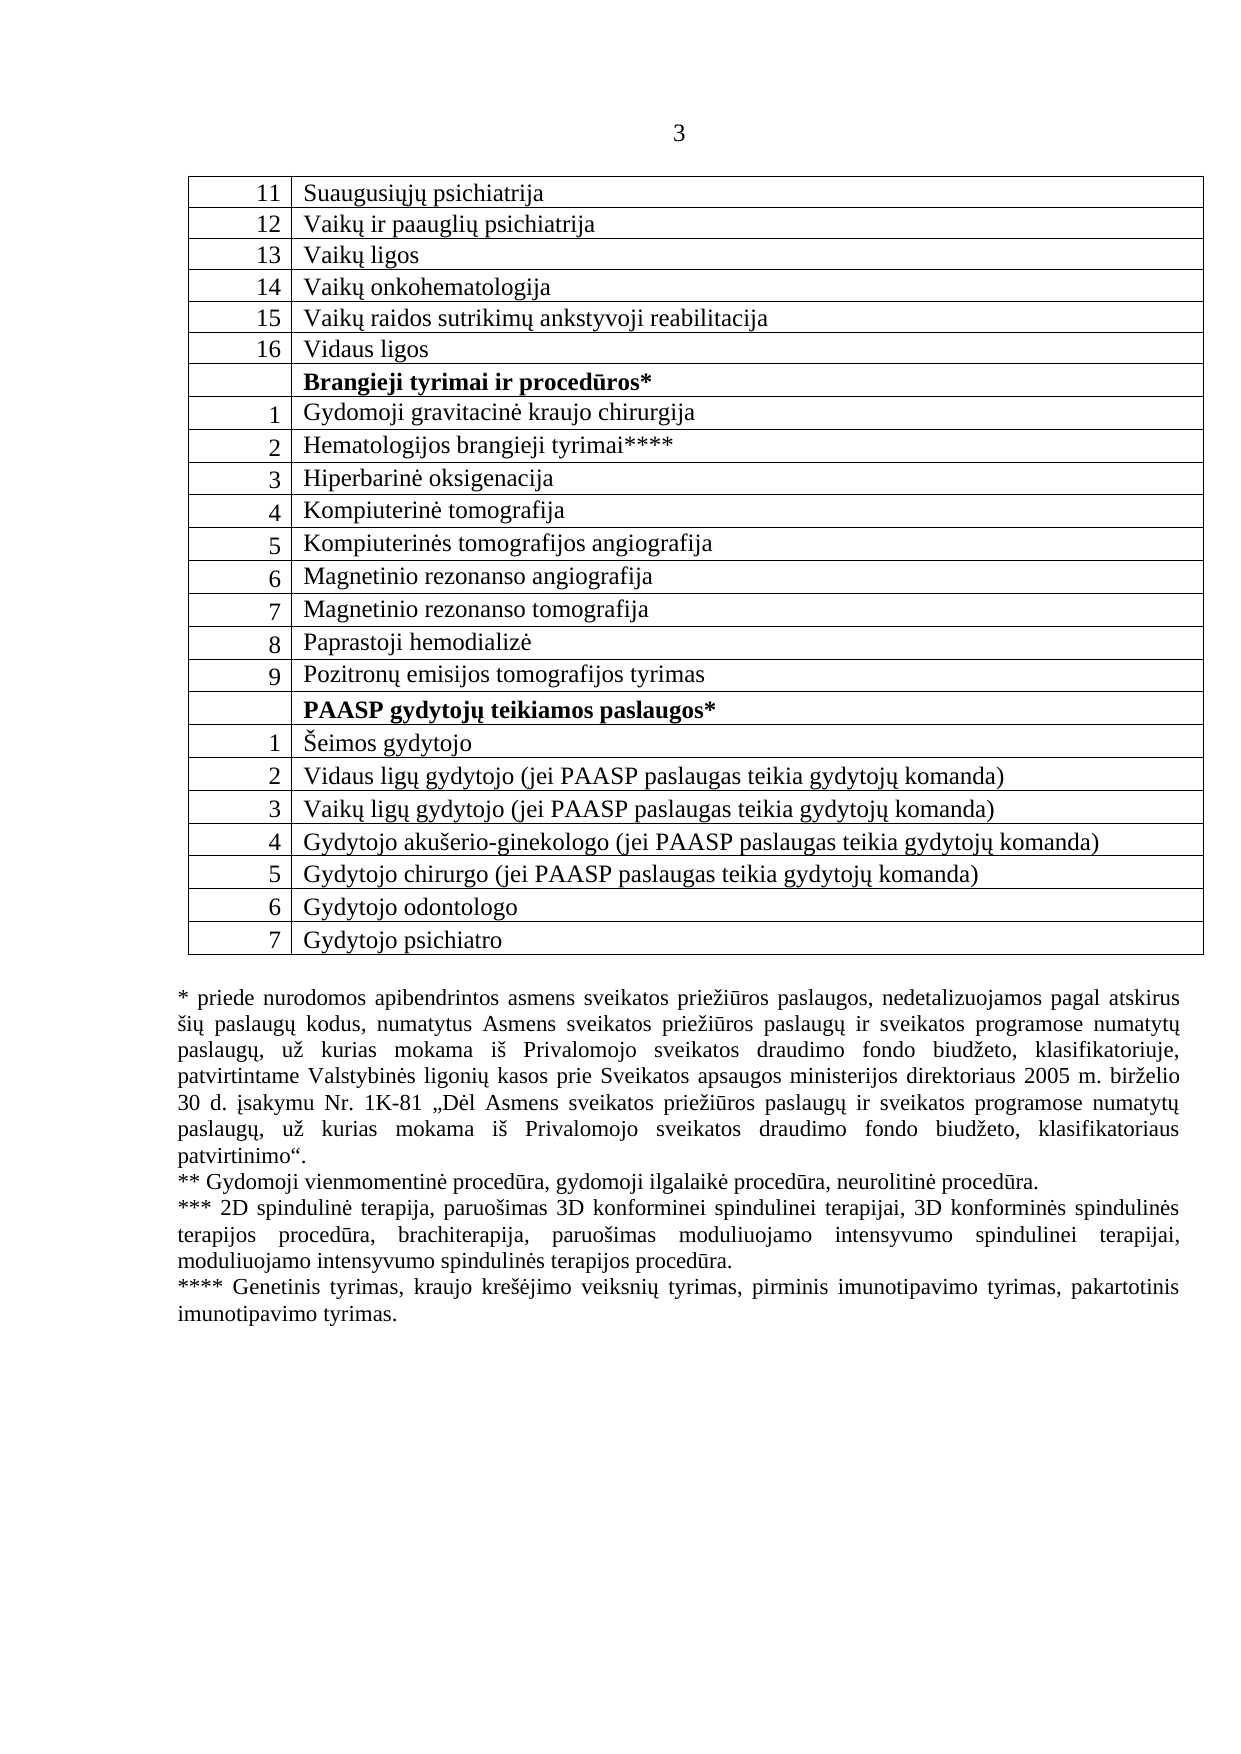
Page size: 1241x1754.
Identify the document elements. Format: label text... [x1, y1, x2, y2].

table_cell Vaikų raidos sutrikimų ankstyvoji reabilitacija [292, 302, 1203, 332]
table_cell 16 [189, 333, 291, 363]
table_cell 2 [189, 430, 291, 462]
table_cell Šeimos gydytojo [292, 725, 1203, 757]
text *** 2D spindulinė terapija, paruošimas 3D konforminei spindulinei terapijai, 3D konforminės spindulinės terapijos procedūra, brachiterapija, paruošimas moduliuojamo intensyvumo spindulinei terapijai, moduliuojamo intensyvumo spindulinės terapijos procedūra. [177, 1194, 1181, 1273]
table_cell Gydytojo psichiatro [292, 922, 1203, 954]
table_cell 7 [189, 922, 291, 954]
table_cell Paprastoji hemodializė [292, 627, 1203, 658]
table_cell 11 [189, 177, 291, 207]
table_cell 6 [189, 889, 291, 921]
table_cell 15 [189, 302, 291, 332]
table_cell 1 [189, 397, 291, 429]
table_cell Hematologijos brangieji tyrimai**** [292, 430, 1203, 462]
text ** Gydomoji vienmomentinė procedūra, gydomoji ilgalaikė procedūra, neurolitinė procedūra. [177, 1168, 1181, 1194]
text **** Genetinis tyrimas, kraujo krešėjimo veiksnių tyrimas, pirminis imunotipavimo tyrimas, pakartotinis imunotipavimo tyrimas. [177, 1273, 1181, 1326]
table_cell 6 [189, 561, 291, 593]
table_cell 5 [189, 528, 291, 560]
table_cell 3 [189, 463, 291, 494]
table_cell 2 [189, 758, 291, 790]
table_cell Hiperbarinė oksigenacija [292, 463, 1203, 494]
table_cell 13 [189, 239, 291, 269]
table_cell 5 [189, 856, 291, 888]
table_cell 8 [189, 627, 291, 658]
table_cell PAASP gydytojų teikiamos paslaugos* [292, 692, 1203, 724]
table_cell Magnetinio rezonanso tomografija [292, 594, 1203, 626]
table_cell Vaikų onkohematologija [292, 270, 1203, 301]
table_cell 4 [189, 824, 291, 855]
table_cell Kompiuterinė tomografija [292, 495, 1203, 527]
table_cell Gydomoji gravitacinė kraujo chirurgija [292, 397, 1203, 429]
table_cell Vidaus ligos [292, 333, 1203, 363]
table_cell Vaikų ligų gydytojo (jei PAASP paslaugas teikia gydytojų komanda) [292, 791, 1203, 822]
table_cell Gydytojo akušerio-ginekologo (jei PAASP paslaugas teikia gydytojų komanda) [292, 824, 1203, 855]
table_cell 7 [189, 594, 291, 626]
table_cell Vaikų ir paauglių psichiatrija [292, 208, 1203, 238]
table_cell Suaugusiųjų psichiatrija [292, 177, 1203, 207]
table_cell 9 [189, 660, 291, 691]
table_cell Vidaus ligų gydytojo (jei PAASP paslaugas teikia gydytojų komanda) [292, 758, 1203, 790]
table_cell Magnetinio rezonanso angiografija [292, 561, 1203, 593]
table_cell 14 [189, 270, 291, 301]
table_cell 12 [189, 208, 291, 238]
table_cell 1 [189, 725, 291, 757]
table_cell Brangieji tyrimai ir procedūros* [292, 364, 1203, 396]
table_cell 3 [189, 791, 291, 822]
table_cell [189, 692, 291, 724]
table_cell Kompiuterinės tomografijos angiografija [292, 528, 1203, 560]
text * priede nurodomos apibendrintos asmens sveikatos priežiūros paslaugos, nedetalizuojamos pagal atskirus šių paslaugų kodus, numatytus Asmens sveikatos priežiūros paslaugų ir sveikatos programose numatytų paslaugų, už kurias mokama iš Privalomojo sveikatos draudimo fondo biudžeto, klasifikatoriuje, patvirtintame Valstybinės ligonių kasos prie Sveikatos apsaugos ministerijos direktoriaus 2005 m. birželio 30 d. įsakymu Nr. 1K-81 „Dėl Asmens sveikatos priežiūros paslaugų ir sveikatos programose numatytų paslaugų, už kurias mokama iš Privalomojo sveikatos draudimo fondo biudžeto, klasifikatoriaus patvirtinimo“. [177, 983, 1181, 1168]
table_cell Pozitronų emisijos tomografijos tyrimas [292, 660, 1203, 691]
table_cell Gydytojo chirurgo (jei PAASP paslaugas teikia gydytojų komanda) [292, 856, 1203, 888]
table_cell 4 [189, 495, 291, 527]
table_cell Vaikų ligos [292, 239, 1203, 269]
table_cell [189, 364, 291, 396]
table_cell Gydytojo odontologo [292, 889, 1203, 921]
